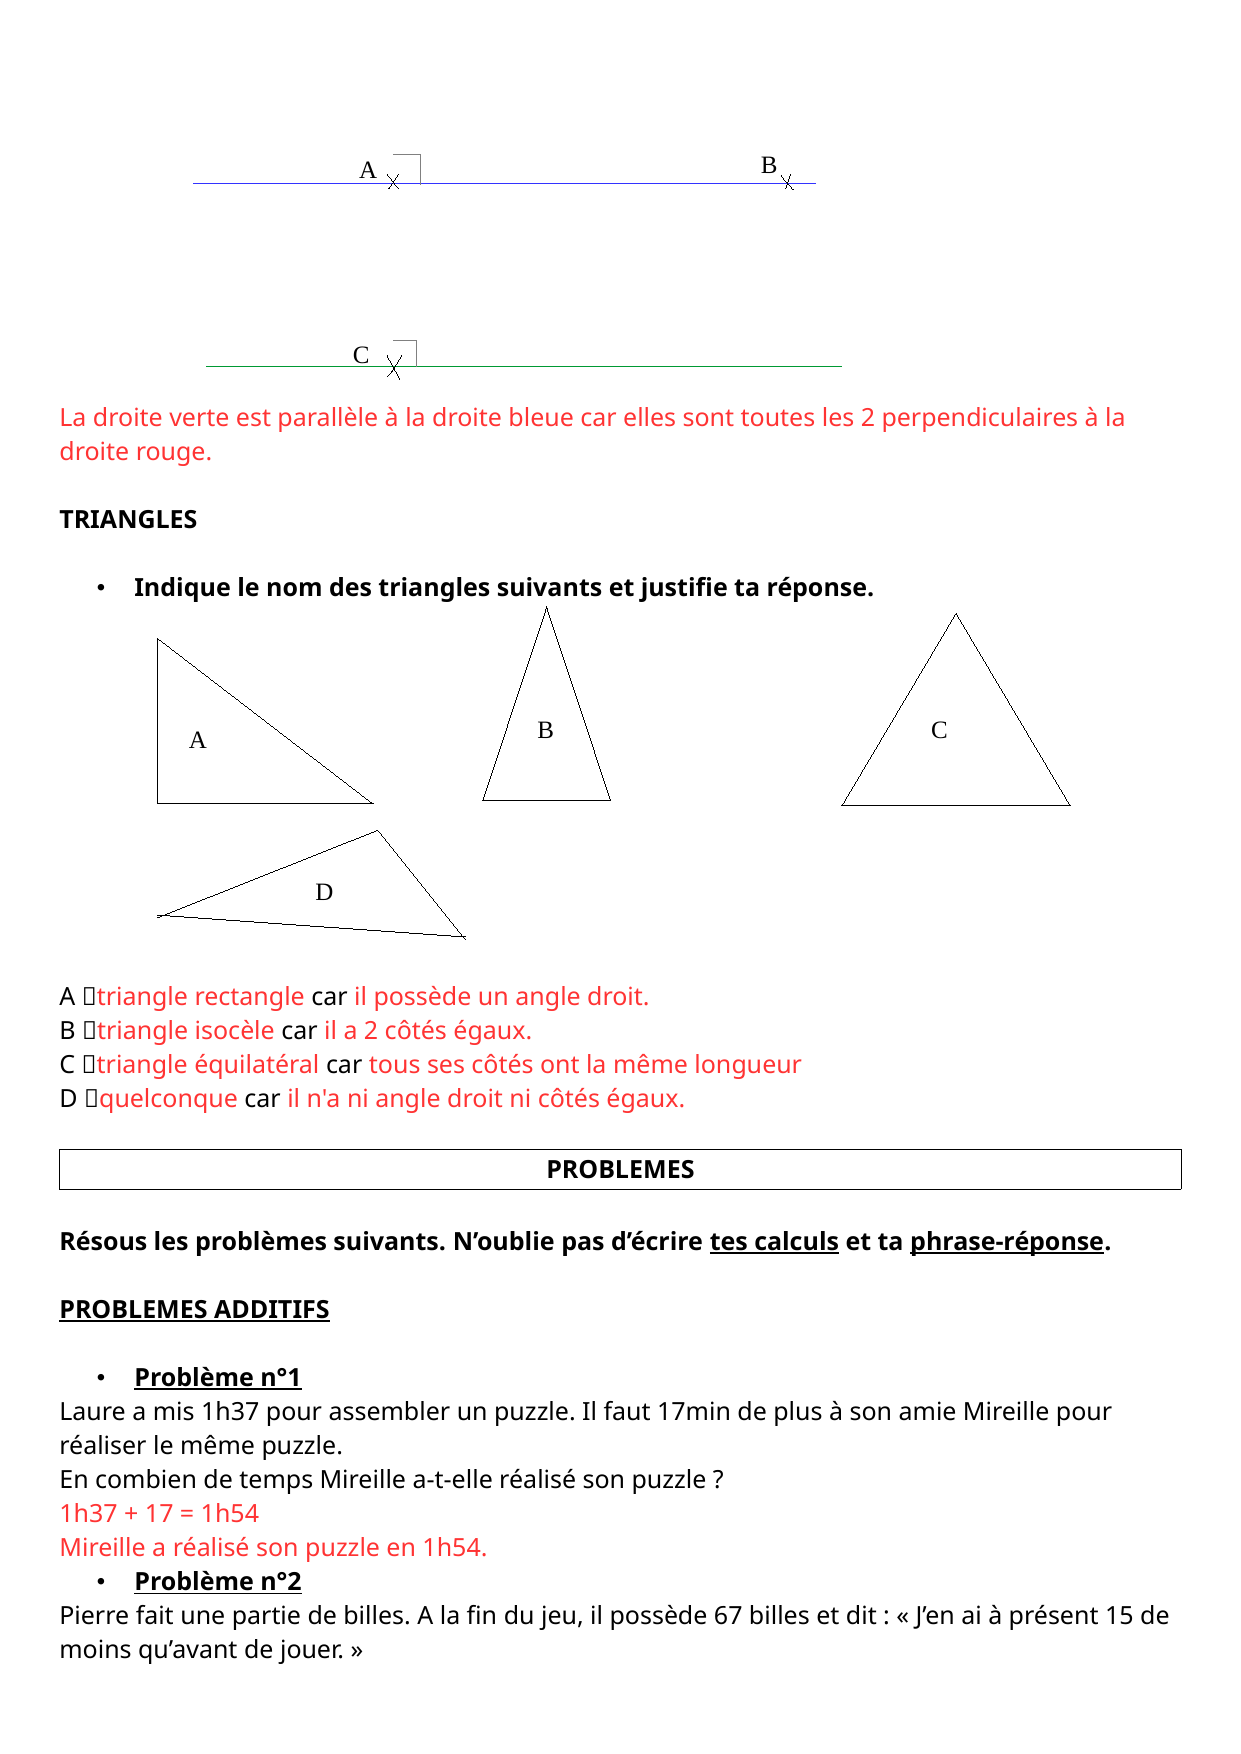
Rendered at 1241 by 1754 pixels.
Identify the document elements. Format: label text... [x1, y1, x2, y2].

text La droite verte est parallèle à la droite bleue car elles sont toutes les 2 perpendiculaires à la droite rouge. [59, 400, 1181, 468]
list Problème n°2 [97, 1564, 1181, 1598]
text Résous les problèmes suivants. N’oublie pas d’écrire tes calculs et ta phrase-réponse. [59, 1223, 1181, 1257]
text TRIANGLES [59, 502, 1181, 536]
text Laure a mis 1h37 pour assembler un puzzle. Il faut 17min de plus à son amie Mireille pour réaliser le même puzzle. [59, 1393, 1181, 1462]
text 1h37 + 17 = 1h54 [59, 1496, 1181, 1530]
list Indique le nom des triangles suivants et justifie ta réponse. [97, 570, 1181, 604]
text D quelconque car il n'a ni angle droit ni côtés égaux. [59, 1081, 1181, 1115]
text A triangle rectangle car il possède un angle droit. [59, 979, 1181, 1013]
list Problème n°1 [97, 1359, 1181, 1393]
text PROBLEMES [60, 1150, 1181, 1189]
text Mireille a réalisé son puzzle en 1h54. [59, 1530, 1181, 1564]
text C triangle équilatéral car tous ses côtés ont la même longueur [59, 1047, 1181, 1081]
text En combien de temps Mireille a-t-elle réalisé son puzzle ? [59, 1462, 1181, 1496]
text Pierre fait une partie de billes. A la fin du jeu, il possède 67 billes et dit : « J’en ai à présent 15 de moins qu’avant de jouer. » [59, 1598, 1181, 1666]
text B triangle isocèle car il a 2 côtés égaux. [59, 1013, 1181, 1047]
text PROBLEMES ADDITIFS [59, 1291, 1181, 1325]
